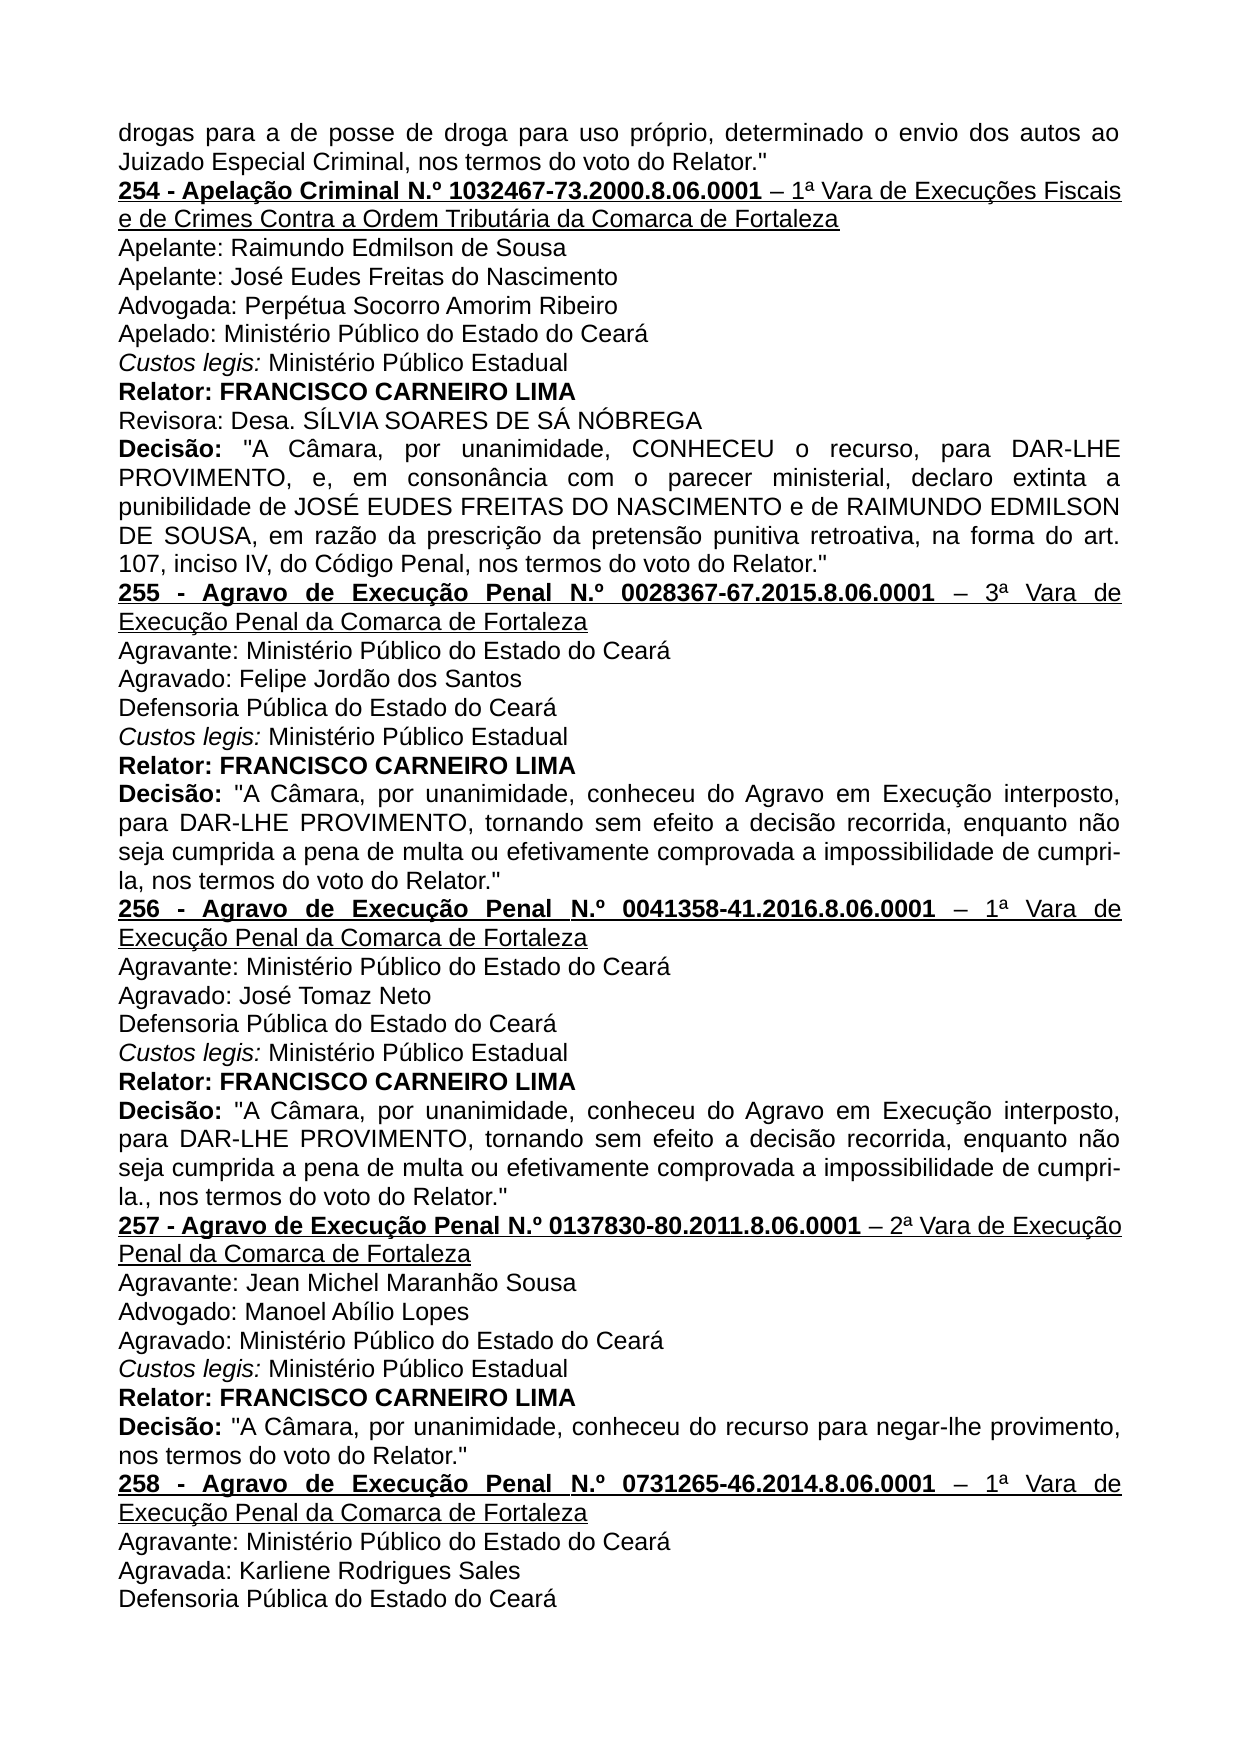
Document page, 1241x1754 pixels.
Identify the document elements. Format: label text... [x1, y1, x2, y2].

text Decisão: "A Câmara, por unanimidade, conheceu do recurso para negar-lhe provimento, nos termos do voto do Relator." [118, 1412, 1122, 1469]
text Apelante: José Eudes Freitas do Nascimento [118, 262, 1122, 291]
text Penal da Comarca de Fortaleza [118, 1237, 1122, 1268]
text Decisão: "A Câmara, por unanimidade, conheceu do Agravo em Execução interposto, para DAR-LHE PROVIMENTO, tornando sem efeito a decisão recorrida, enquanto não seja cumprida a pena de multa ou efetivamente comprovada a impossibilidade de cumpri-la, nos termos do voto do Relator." [118, 779, 1122, 894]
text Execução Penal da Comarca de Fortaleza [118, 604, 1122, 636]
text Custos legis: Ministério Público Estadual [118, 348, 1122, 377]
text 258 - Agravo de Execução Penal N.º 0731265-46.2014.8.06.0001 – 1ª Vara de [118, 1469, 1122, 1494]
text Custos legis: Ministério Público Estadual [118, 1354, 1122, 1383]
text Relator: FRANCISCO CARNEIRO LIMA [118, 751, 1122, 779]
text Relator: FRANCISCO CARNEIRO LIMA [118, 1067, 1122, 1096]
text Agravada: Karliene Rodrigues Sales [118, 1556, 1122, 1584]
text Defensoria Pública do Estado do Ceará [118, 693, 1122, 722]
text 257 - Agravo de Execução Penal N.º 0137830-80.2011.8.06.0001 – 2ª Vara de Execução [118, 1211, 1122, 1236]
text Decisão: "A Câmara, por unanimidade, conheceu do Agravo em Execução interposto, para DAR-LHE PROVIMENTO, tornando sem efeito a decisão recorrida, enquanto não seja cumprida a pena de multa ou efetivamente comprovada a impossibilidade de cumpri-la., nos termos do voto do Relator." [118, 1096, 1122, 1211]
text 255 - Agravo de Execução Penal N.º 0028367-67.2015.8.06.0001 – 3ª Vara de [118, 578, 1122, 603]
text Relator: FRANCISCO CARNEIRO LIMA [118, 1383, 1122, 1412]
text Defensoria Pública do Estado do Ceará [118, 1009, 1122, 1038]
text Custos legis: Ministério Público Estadual [118, 722, 1122, 751]
text Custos legis: Ministério Público Estadual [118, 1038, 1122, 1067]
text Agravado: José Tomaz Neto [118, 981, 1122, 1009]
text Agravante: Ministério Público do Estado do Ceará [118, 952, 1122, 981]
text Revisora: Desa. SÍLVIA SOARES DE SÁ NÓBREGA [118, 406, 1122, 434]
text drogas para a de posse de droga para uso próprio, determinado o envio dos autos ao Juizado Especial Criminal, nos termos do voto do Relator." [118, 118, 1122, 176]
text Execução Penal da Comarca de Fortaleza [118, 1495, 1122, 1527]
text 256 - Agravo de Execução Penal N.º 0041358-41.2016.8.06.0001 – 1ª Vara de [118, 894, 1122, 919]
text Defensoria Pública do Estado do Ceará [118, 1584, 1122, 1613]
text Agravado: Ministério Público do Estado do Ceará [118, 1326, 1122, 1354]
text Advogado: Manoel Abílio Lopes [118, 1297, 1122, 1326]
text Execução Penal da Comarca de Fortaleza [118, 920, 1122, 952]
text Apelado: Ministério Público do Estado do Ceará [118, 319, 1122, 348]
text Apelante: Raimundo Edmilson de Sousa [118, 233, 1122, 262]
text Relator: FRANCISCO CARNEIRO LIMA [118, 377, 1122, 406]
text Agravado: Felipe Jordão dos Santos [118, 664, 1122, 693]
text Agravante: Jean Michel Maranhão Sousa [118, 1268, 1122, 1297]
text Agravante: Ministério Público do Estado do Ceará [118, 1527, 1122, 1556]
text 254 - Apelação Criminal N.º 1032467-73.2000.8.06.0001 – 1ª Vara de Execuções Fiscais [118, 176, 1122, 201]
text e de Crimes Contra a Ordem Tributária da Comarca de Fortaleza [118, 202, 1122, 233]
text Advogada: Perpétua Socorro Amorim Ribeiro [118, 291, 1122, 319]
text Agravante: Ministério Público do Estado do Ceará [118, 636, 1122, 664]
text Decisão: "A Câmara, por unanimidade, CONHECEU o recurso, para DAR-LHE PROVIMENTO, e, em consonância com o parecer ministerial, declaro extinta a punibilidade de JOSÉ EUDES FREITAS DO NASCIMENTO e de RAIMUNDO EDMILSON DE SOUSA, em razão da prescrição da pretensão punitiva retroativa, na forma do art. 107, inciso IV, do Código Penal, nos termos do voto do Relator." [118, 434, 1122, 578]
